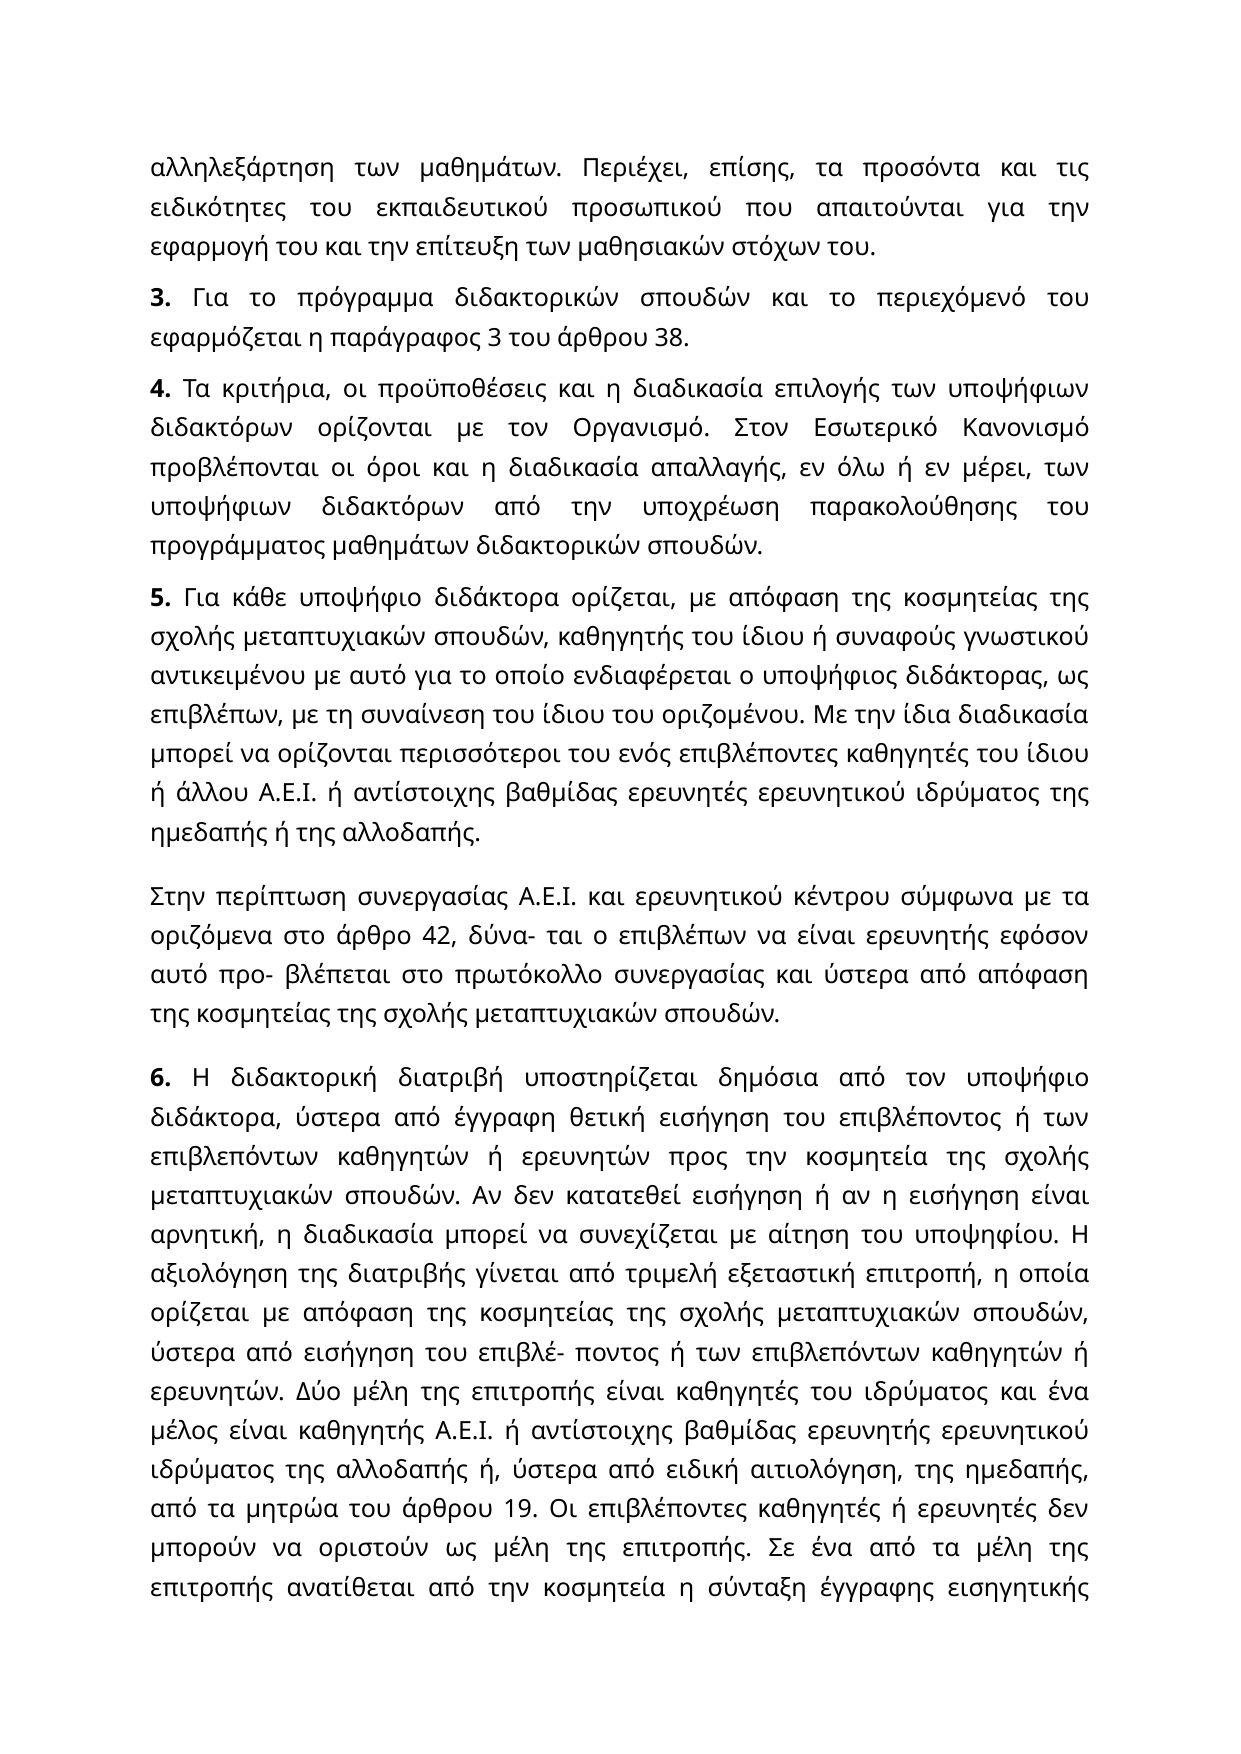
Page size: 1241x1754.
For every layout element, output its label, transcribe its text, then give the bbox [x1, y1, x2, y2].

text 6. Η διδακτορική διατριβή υποστηρίζεται δημόσια από τον υποψήφιο διδάκτορα, ύστερα από έγγραφη θετική εισήγηση του επιβλέποντος ή των επιβλεπόντων καθηγητών ή ερευνητών προς την κοσμητεία της σχολής μεταπτυχιακών σπουδών. Αν δεν κατατεθεί εισήγηση ή αν η εισήγηση είναι αρνητική, η διαδικασία μπορεί να συνεχίζεται με αίτηση του υποψηφίου. Η αξιολόγηση της διατριβής γίνεται από τριμελή εξεταστική επιτροπή, η οποία ορίζεται με απόφαση της κοσμητείας της σχολής μεταπτυχιακών σπουδών, ύστερα από εισήγηση του επιβλέ- ποντος ή των επιβλεπόντων καθηγητών ή ερευνητών. Δύο μέλη της επιτροπής είναι καθηγητές του ιδρύματος και ένα μέλος είναι καθηγητής Α.Ε.Ι. ή αντίστοιχης βαθμίδας ερευνητής ερευνητικού ιδρύματος της αλλοδαπής ή, ύστερα από ειδική αιτιολόγηση, της ημεδαπής, από τα μητρώα του άρθρου 19. Οι επιβλέποντες καθηγητές ή ερευνητές δεν μπορούν να οριστούν ως μέλη της επιτροπής. Σε ένα από τα μέλη της επιτροπής ανατίθεται από την κοσμητεία η σύνταξη έγγραφης εισηγητικής [150, 1060, 1090, 1603]
text 4. Τα κριτήρια, οι προϋποθέσεις και η διαδικασία επιλογής των υποψήφιων διδακτόρων ορίζονται με τον Οργανισμό. Στον Εσωτερικό Κανονισμό προβλέπονται οι όροι και η διαδικασία απαλλαγής, εν όλω ή εν μέρει, των υποψήφιων διδακτόρων από την υποχρέωση παρακολούθησης του προγράμματος μαθημάτων διδακτορικών σπουδών. [150, 371, 1090, 562]
text 5. Για κάθε υποψήφιο διδάκτορα ορίζεται, με απόφαση της κοσμητείας της σχολής μεταπτυχιακών σπουδών, καθηγητής του ίδιου ή συναφούς γνωστικού αντικειμένου με αυτό για το οποίο ενδιαφέρεται ο υποψήφιος διδάκτορας, ως επιβλέπων, με τη συναίνεση του ίδιου του οριζομένου. Με την ίδια διαδικασία μπορεί να ορίζονται περισσότεροι του ενός επιβλέποντες καθηγητές του ίδιου ή άλλου Α.Ε.Ι. ή αντίστοιχης βαθμίδας ερευνητές ερευνητικού ιδρύματος της ημεδαπής ή της αλλοδαπής. [150, 579, 1090, 848]
text 3. Για το πρόγραμμα διδακτορικών σπουδών και το περιεχόμενό του εφαρμόζεται η παράγραφος 3 του άρθρου 38. [150, 280, 1090, 353]
text αλληλεξάρτηση των μαθημάτων. Περιέχει, επίσης, τα προσόντα και τις ειδικότητες του εκπαιδευτικού προσωπικού που απαιτούνται για την εφαρμογή του και την επίτευξη των μαθησιακών στόχων του. [150, 150, 1090, 262]
text Στην περίπτωση συνεργασίας Α.Ε.Ι. και ερευνητικού κέντρου σύμφωνα με τα οριζόμενα στο άρθρο 42, δύνα- ται ο επιβλέπων να είναι ερευνητής εφόσον αυτό προ- βλέπεται στο πρωτόκολλο συνεργασίας και ύστερα από απόφαση της κοσμητείας της σχολής μεταπτυχιακών σπουδών. [150, 878, 1090, 1030]
